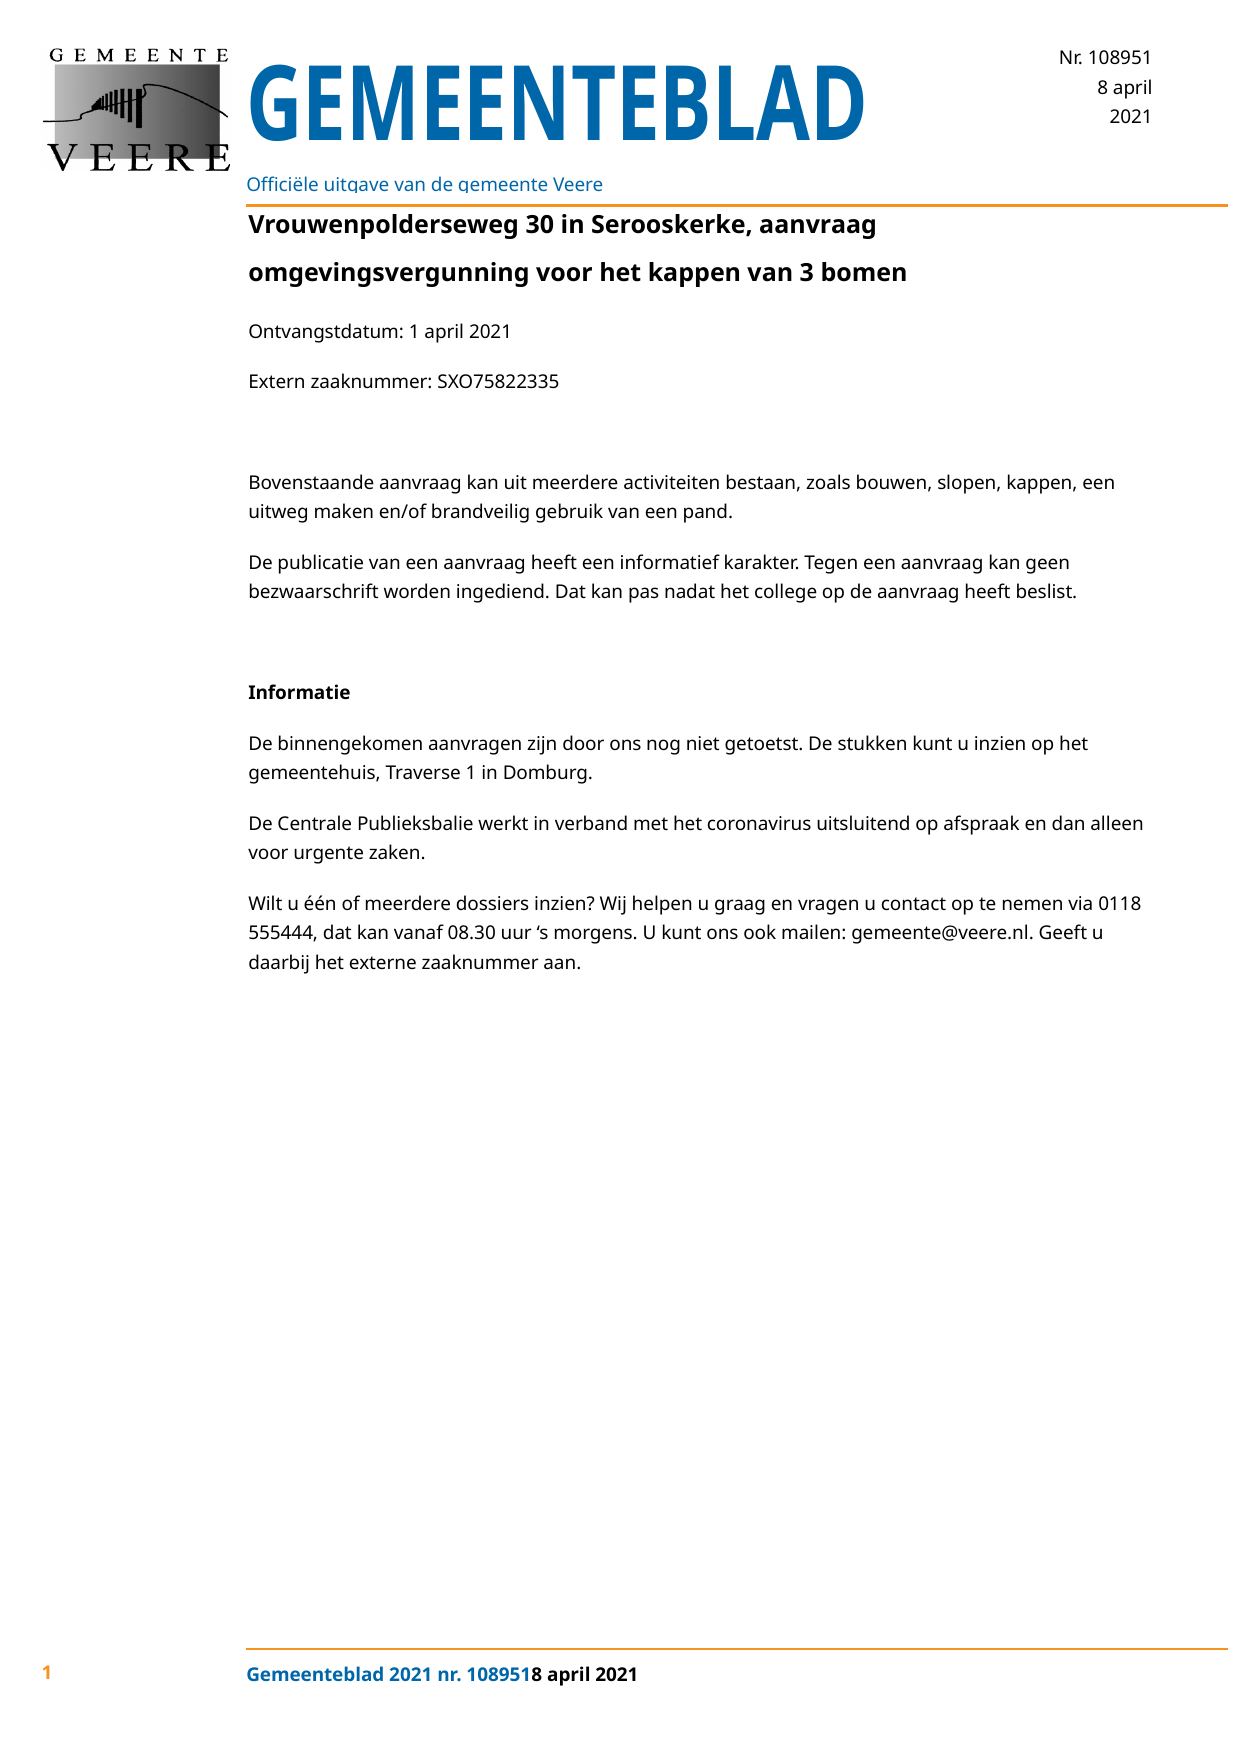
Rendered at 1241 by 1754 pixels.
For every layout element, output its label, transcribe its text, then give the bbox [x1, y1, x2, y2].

text Vrouwenpolderseweg 30 in Serooskerke, aanvraag omgevingsvergunning voor het kappen van 3 bomen [248, 207, 1152, 288]
text Bovenstaande aanvraag kan uit meerdere activiteiten bestaan, zoals bouwen, slopen, kappen, een uitweg maken en/of brandveilig gebruik van een pand. [248, 469, 1152, 524]
text Wilt u één of meerdere dossiers inzien? Wij helpen u graag en vragen u contact op te nemen via 0118 555444, dat kan vanaf 08.30 uur ‘s morgens. U kunt ons ook mailen: gemeente@veere.nl. Geeft u daarbij het externe zaaknummer aan. [248, 890, 1152, 975]
picture [41, 47, 231, 172]
text Extern zaaknummer: SXO75822335 [248, 368, 1152, 394]
text Ontvangstdatum: 1 april 2021 [248, 318, 1152, 344]
text De Centrale Publieksbalie werkt in verband met het coronavirus uitsluitend op afspraak en dan alleen voor urgente zaken. [248, 810, 1152, 865]
text De binnengekomen aanvragen zijn door ons nog niet getoetst. De stukken kunt u inzien op het gemeentehuis, Traverse 1 in Domburg. [248, 730, 1152, 785]
text Informatie [248, 679, 1152, 705]
text De publicatie van een aanvraag heeft een informatief karakter. Tegen een aanvraag kan geen bezwaarschrift worden ingediend. Dat kan pas nadat het college op de aanvraag heeft beslist. [248, 549, 1152, 604]
